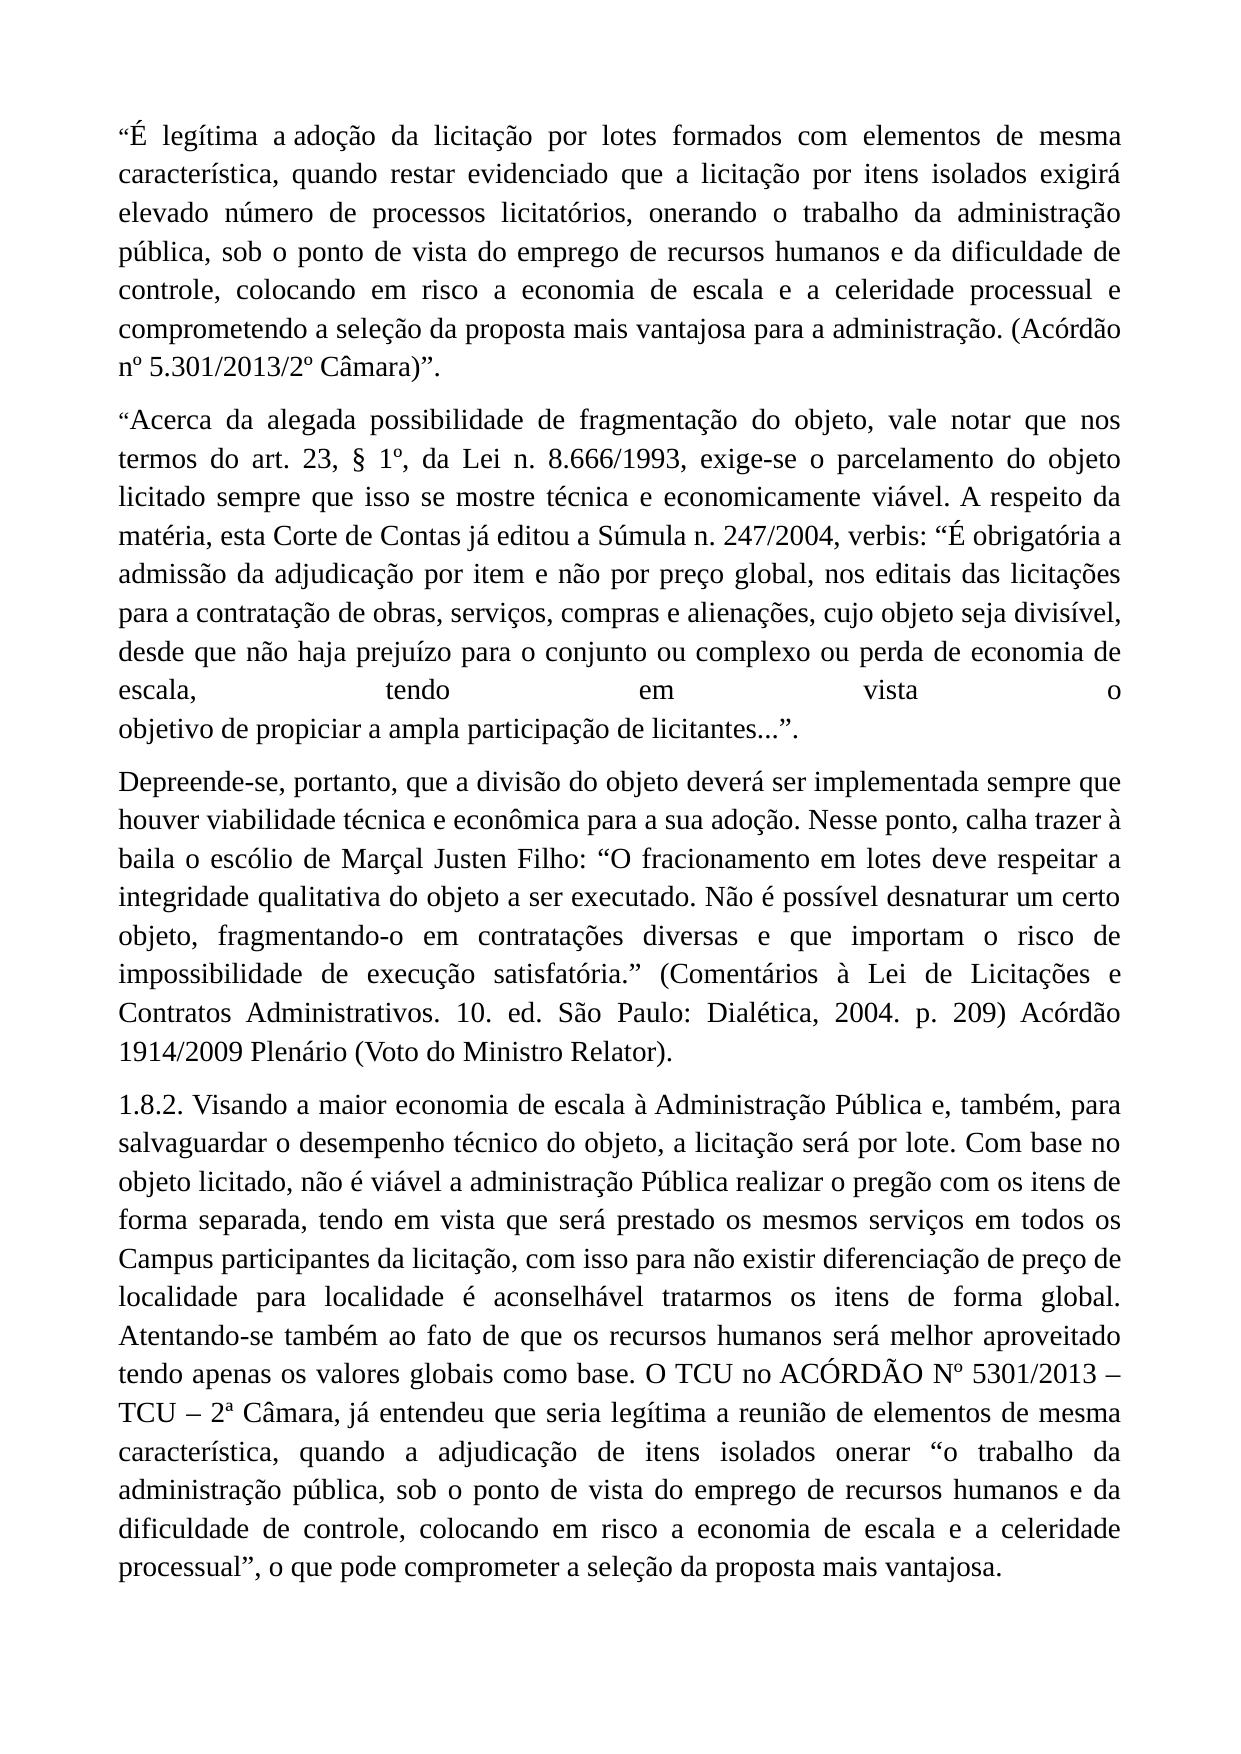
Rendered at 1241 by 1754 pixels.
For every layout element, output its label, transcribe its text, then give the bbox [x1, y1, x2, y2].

text 1.8.2. Visando a maior economia de escala à Administração Pública e, também, para salvaguardar o desempenho técnico do objeto, a licitação será por lote. Com base no objeto licitado, não é viável a administração Pública realizar o pregão com os itens de forma separada, tendo em vista que será prestado os mesmos serviços em todos os Campus participantes da licitação, com isso para não existir diferenciação de preço de localidade para localidade é aconselhável tratarmos os itens de forma global. Atentando-se também ao fato de que os recursos humanos será melhor aproveitado tendo apenas os valores globais como base. O TCU no ACÓRDÃO Nº 5301/2013 – TCU – 2ª Câmara, já entendeu que seria legítima a reunião de elementos de mesma característica, quando a adjudicação de itens isolados onerar “o trabalho da administração pública, sob o ponto de vista do emprego de recursos humanos e da dificuldade de controle, colocando em risco a economia de escala e a celeridade processual”, o que pode comprometer a seleção da proposta mais vantajosa. [118, 1087, 1122, 1583]
text “Acerca da alegada possibilidade de fragmentação do objeto, vale notar que nos termos do art. 23, § 1º, da Lei n. 8.666/1993, exige-se o parcelamento do objeto licitado sempre que isso se mostre técnica e economicamente viável. A respeito da matéria, esta Corte de Contas já editou a Súmula n. 247/2004, verbis: “É obrigatória a admissão da adjudicação por item e não por preço global, nos editais das licitações para a contratação de obras, serviços, compras e alienações, cujo objeto seja divisível, desde que não haja prejuízo para o conjunto ou complexo ou perda de economia de escala, tendo em vista o objetivo de propiciar a ampla participação de licitantes...”. [118, 402, 1122, 744]
text Depreende-se, portanto, que a divisão do objeto deverá ser implementada sempre que houver viabilidade técnica e econômica para a sua adoção. Nesse ponto, calha trazer à baila o escólio de Marçal Justen Filho: “O fracionamento em lotes deve respeitar a integridade qualitativa do objeto a ser executado. Não é possível desnaturar um certo objeto, fragmentando-o em contratações diversas e que importam o risco de impossibilidade de execução satisfatória.” (Comentários à Lei de Licitações e Contratos Administrativos. 10. ed. São Paulo: Dialética, 2004. p. 209) Acórdão 1914/2009 Plenário (Voto do Ministro Relator). [118, 764, 1122, 1067]
text “É legítima a adoção da licitação por lotes formados com elementos de mesma característica, quando restar evidenciado que a licitação por itens isolados exigirá elevado número de processos licitatórios, onerando o trabalho da administração pública, sob o ponto de vista do emprego de recursos humanos e da dificuldade de controle, colocando em risco a economia de escala e a celeridade processual e comprometendo a seleção da proposta mais vantajosa para a administração. (Acórdão nº 5.301/2013/2º Câmara)”. [118, 118, 1122, 383]
